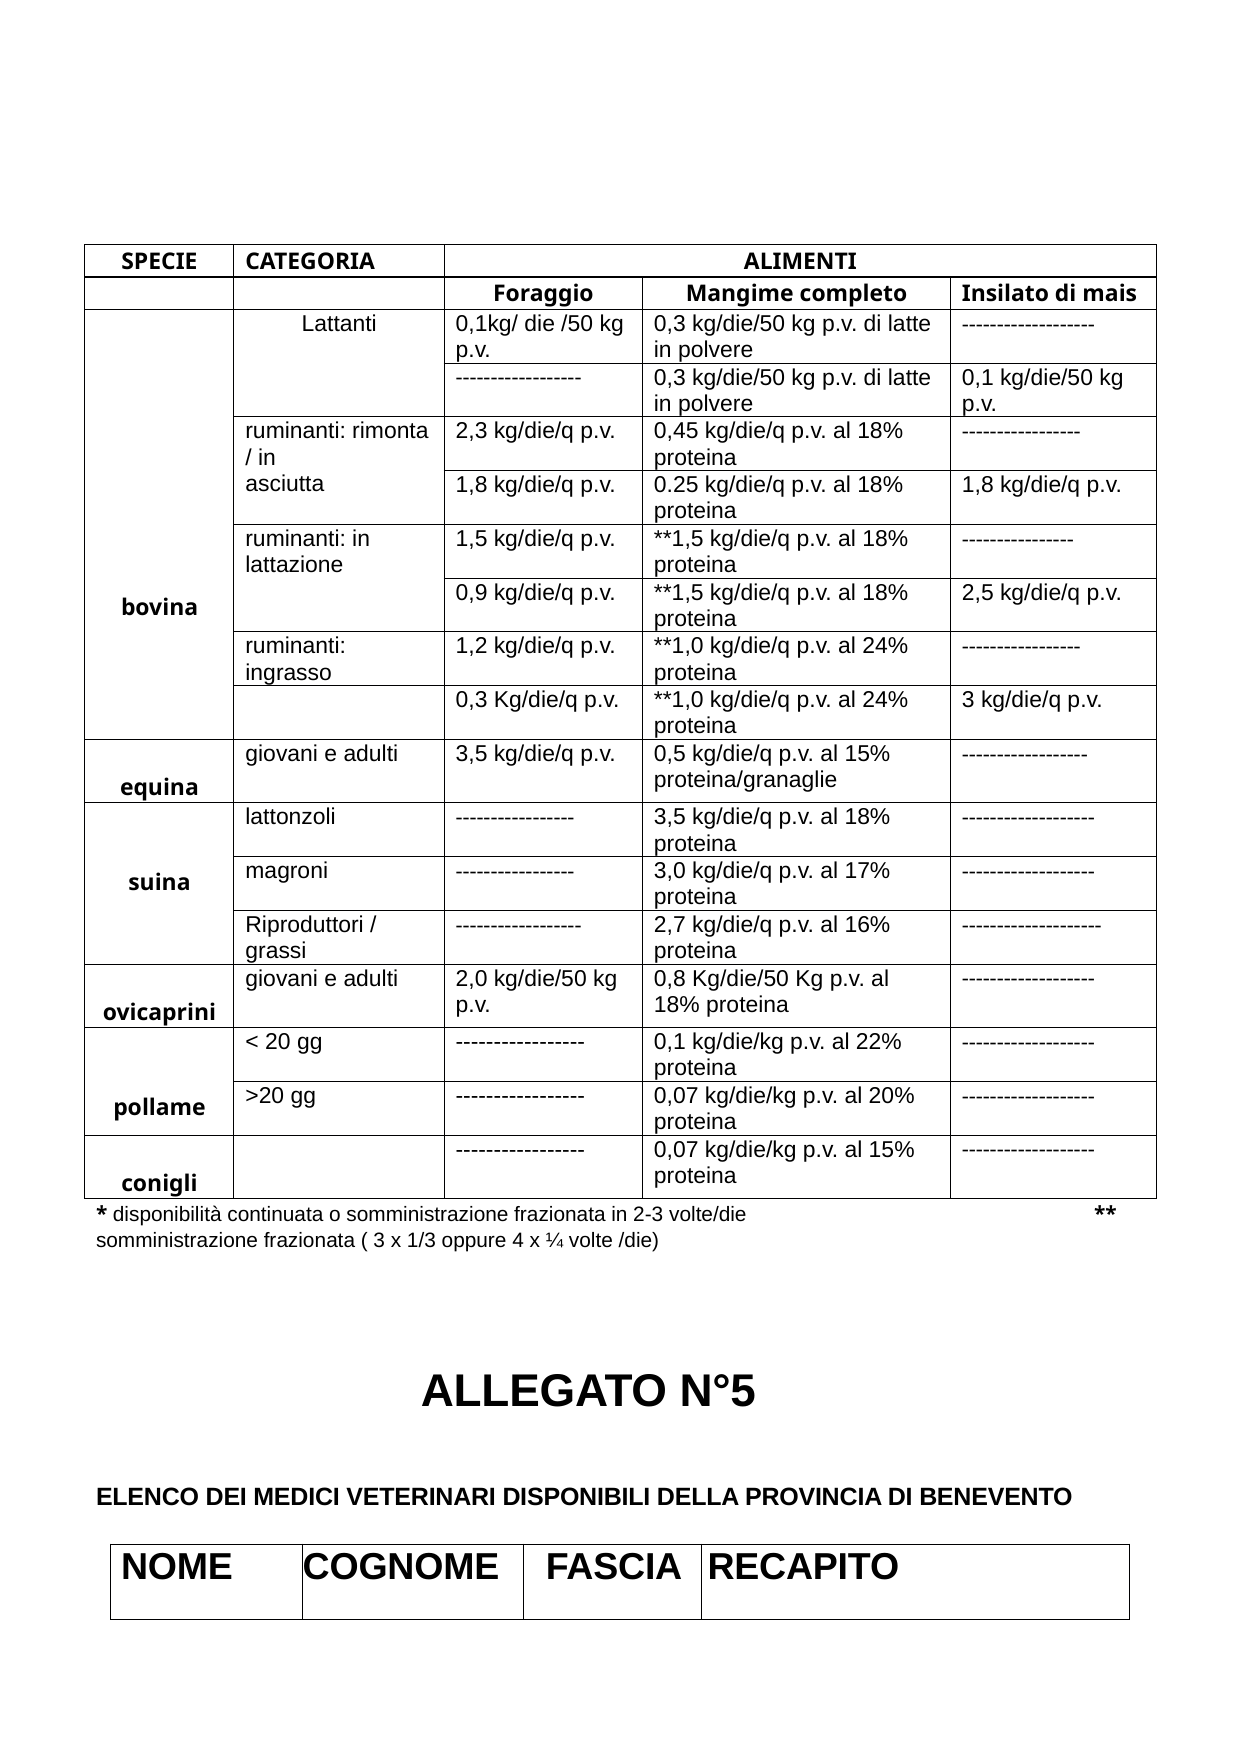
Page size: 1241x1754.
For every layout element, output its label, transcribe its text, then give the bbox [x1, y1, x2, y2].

table_cell 0,1 kg/die/kg p.v. al 22% proteina [643, 1028, 950, 1081]
table_cell 2,7 kg/die/q p.v. al 16% proteina [643, 911, 950, 963]
text ELENCO DEI MEDICI VETERINARI DISPONIBILI DELLA PROVINCIA DI BENEVENTO [96, 1482, 1081, 1511]
table_cell pollame [85, 1028, 233, 1134]
table_cell -------------------- [951, 911, 1156, 963]
table_cell 0,1kg/ die /50 kg p.v. [445, 310, 642, 362]
table_cell ruminanti: rimonta / in asciutta [234, 417, 444, 524]
table_cell 2,3 kg/die/q p.v. [445, 417, 642, 470]
table_cell 0,07 kg/die/kg p.v. al 15% proteina [643, 1136, 950, 1198]
table_cell 1,5 kg/die/q p.v. [445, 525, 642, 577]
table_cell 2,0 kg/die/50 kg p.v. [445, 965, 642, 1027]
table_cell 0,45 kg/die/q p.v. al 18% proteina [643, 417, 950, 470]
table_cell [85, 278, 233, 309]
table_cell magroni [234, 857, 444, 910]
table_cell Foraggio [445, 278, 642, 309]
table_cell 3,5 kg/die/q p.v. [445, 740, 642, 802]
table_header COGNOME [303, 1545, 523, 1619]
table_cell ------------------- [951, 803, 1156, 856]
table_cell giovani e adulti [234, 965, 444, 1027]
table_cell conigli [85, 1136, 233, 1198]
table_cell **1,0 kg/die/q p.v. al 24% proteina [643, 632, 950, 685]
table_cell 3 kg/die/q p.v. [951, 686, 1156, 739]
table_cell ---------------- [951, 525, 1156, 577]
table_cell 2,5 kg/die/q p.v. [951, 579, 1156, 631]
table_cell equina [85, 740, 233, 802]
table_cell ------------------- [951, 1028, 1156, 1081]
table_cell Riproduttori / grassi [234, 911, 444, 963]
table_cell 1,8 kg/die/q p.v. [445, 471, 642, 524]
table_cell 0,3 kg/die/50 kg p.v. di latte in polvere [643, 364, 950, 416]
table_cell 0,07 kg/die/kg p.v. al 20% proteina [643, 1082, 950, 1134]
table_cell ------------------ [445, 911, 642, 963]
table_cell 0,9 kg/die/q p.v. [445, 579, 642, 631]
table_cell ruminanti: in lattazione [234, 525, 444, 631]
table_cell 0,8 Kg/die/50 Kg p.v. al 18% proteina [643, 965, 950, 1027]
table_cell suina [85, 803, 233, 963]
table_header CATEGORIA [234, 245, 444, 276]
table_cell **1,5 kg/die/q p.v. al 18% proteina [643, 579, 950, 631]
table_cell Insilato di mais [951, 278, 1156, 309]
table_cell >20 gg [234, 1082, 444, 1134]
table_cell ------------------ [951, 740, 1156, 802]
table_cell bovina [85, 310, 233, 739]
table_cell ----------------- [445, 1028, 642, 1081]
table_cell ------------------- [951, 857, 1156, 910]
table_cell ovicaprini [85, 965, 233, 1027]
table_cell ------------------- [951, 1082, 1156, 1134]
table_cell 0.25 kg/die/q p.v. al 18% proteina [643, 471, 950, 524]
table_cell giovani e adulti [234, 740, 444, 802]
table_cell ------------------ [445, 364, 642, 416]
table_cell ----------------- [445, 857, 642, 910]
table_cell ----------------- [445, 1136, 642, 1198]
table_cell Mangime completo [643, 278, 950, 309]
table_header ALIMENTI [445, 245, 1156, 276]
table_cell 3,0 kg/die/q p.v. al 17% proteina [643, 857, 950, 910]
table_cell ----------------- [445, 803, 642, 856]
text * disponibilità continuata o somministrazione frazionata in 2-3 volte/die ** somministrazione frazionata ( 3 x 1/3 oppure 4 x ¼ volte /die) [96, 1199, 1144, 1251]
table_header FASCIA [524, 1545, 701, 1619]
table_cell lattonzoli [234, 803, 444, 856]
table_cell 1,8 kg/die/q p.v. [951, 471, 1156, 524]
table_header NOME [111, 1545, 302, 1619]
table_cell < 20 gg [234, 1028, 444, 1081]
table_cell [234, 278, 444, 309]
table_cell 0,3 kg/die/50 kg p.v. di latte in polvere [643, 310, 950, 362]
table_cell 0,5 kg/die/q p.v. al 15% proteina/granaglie [643, 740, 950, 802]
table_cell 1,2 kg/die/q p.v. [445, 632, 642, 685]
table_cell ----------------- [951, 417, 1156, 470]
table_cell ----------------- [951, 632, 1156, 685]
table_cell ------------------- [951, 1136, 1156, 1198]
table_cell ruminanti: ingrasso [234, 632, 444, 685]
text ALLEGATO N°5 [96, 1364, 1081, 1417]
table_cell 3,5 kg/die/q p.v. al 18% proteina [643, 803, 950, 856]
table_cell ------------------- [951, 965, 1156, 1027]
table_cell 0,3 Kg/die/q p.v. [445, 686, 642, 739]
table_cell [234, 1136, 444, 1198]
table_cell **1,0 kg/die/q p.v. al 24% proteina [643, 686, 950, 739]
table_cell ------------------- [951, 310, 1156, 362]
table_header SPECIE [85, 245, 233, 276]
table_cell [234, 686, 444, 739]
table_header RECAPITO [702, 1545, 1129, 1619]
table_cell **1,5 kg/die/q p.v. al 18% proteina [643, 525, 950, 577]
table_cell 0,1 kg/die/50 kg p.v. [951, 364, 1156, 416]
table_cell Lattanti [234, 310, 444, 416]
table_cell ----------------- [445, 1082, 642, 1134]
